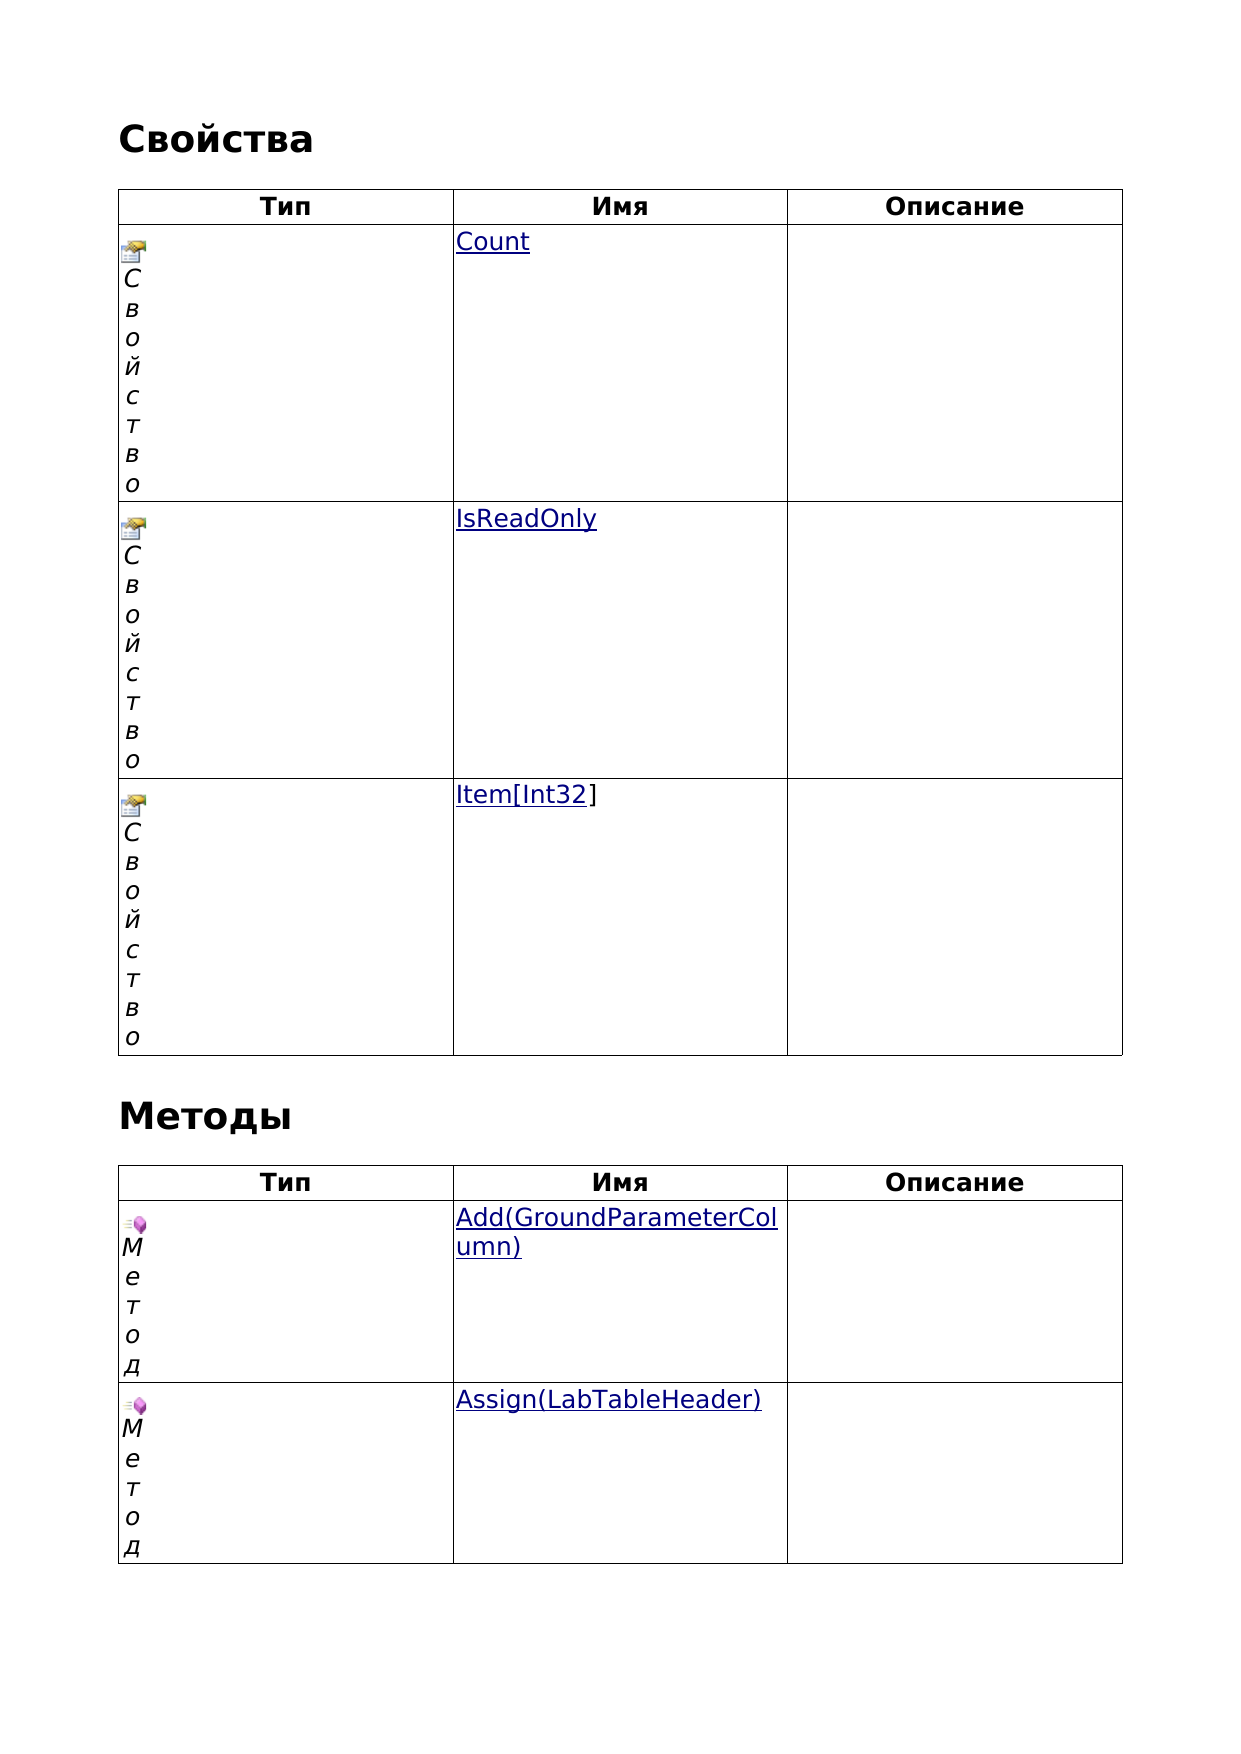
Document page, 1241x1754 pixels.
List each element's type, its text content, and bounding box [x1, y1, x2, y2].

table_cell Item[Int32] [454, 779, 787, 1054]
subtitle Методы [118, 1094, 1122, 1138]
table_cell [119, 1383, 453, 1563]
picture [121, 516, 147, 542]
table_header Имя [454, 190, 787, 224]
table_header Тип [119, 190, 453, 224]
picture [121, 1397, 147, 1415]
table_cell [788, 779, 1122, 1054]
table_cell [788, 502, 1122, 778]
table_cell [119, 779, 453, 1054]
table_cell [119, 1201, 453, 1382]
table_header Описание [788, 190, 1122, 224]
table_cell Count [454, 225, 787, 501]
picture [121, 239, 147, 265]
table_cell [788, 1383, 1122, 1563]
table_cell [788, 1201, 1122, 1382]
table_cell Assign(LabTableHeader) [454, 1383, 787, 1563]
picture [121, 793, 147, 819]
table_cell [119, 502, 453, 778]
picture [121, 1216, 147, 1234]
subtitle Свойства [118, 118, 1122, 162]
table_cell Add(GroundParameterColumn) [454, 1201, 787, 1382]
table_header Описание [788, 1166, 1122, 1200]
table_cell IsReadOnly [454, 502, 787, 778]
table_cell [119, 225, 453, 501]
table_cell [788, 225, 1122, 501]
table_header Имя [454, 1166, 787, 1200]
table_header Тип [119, 1166, 453, 1200]
